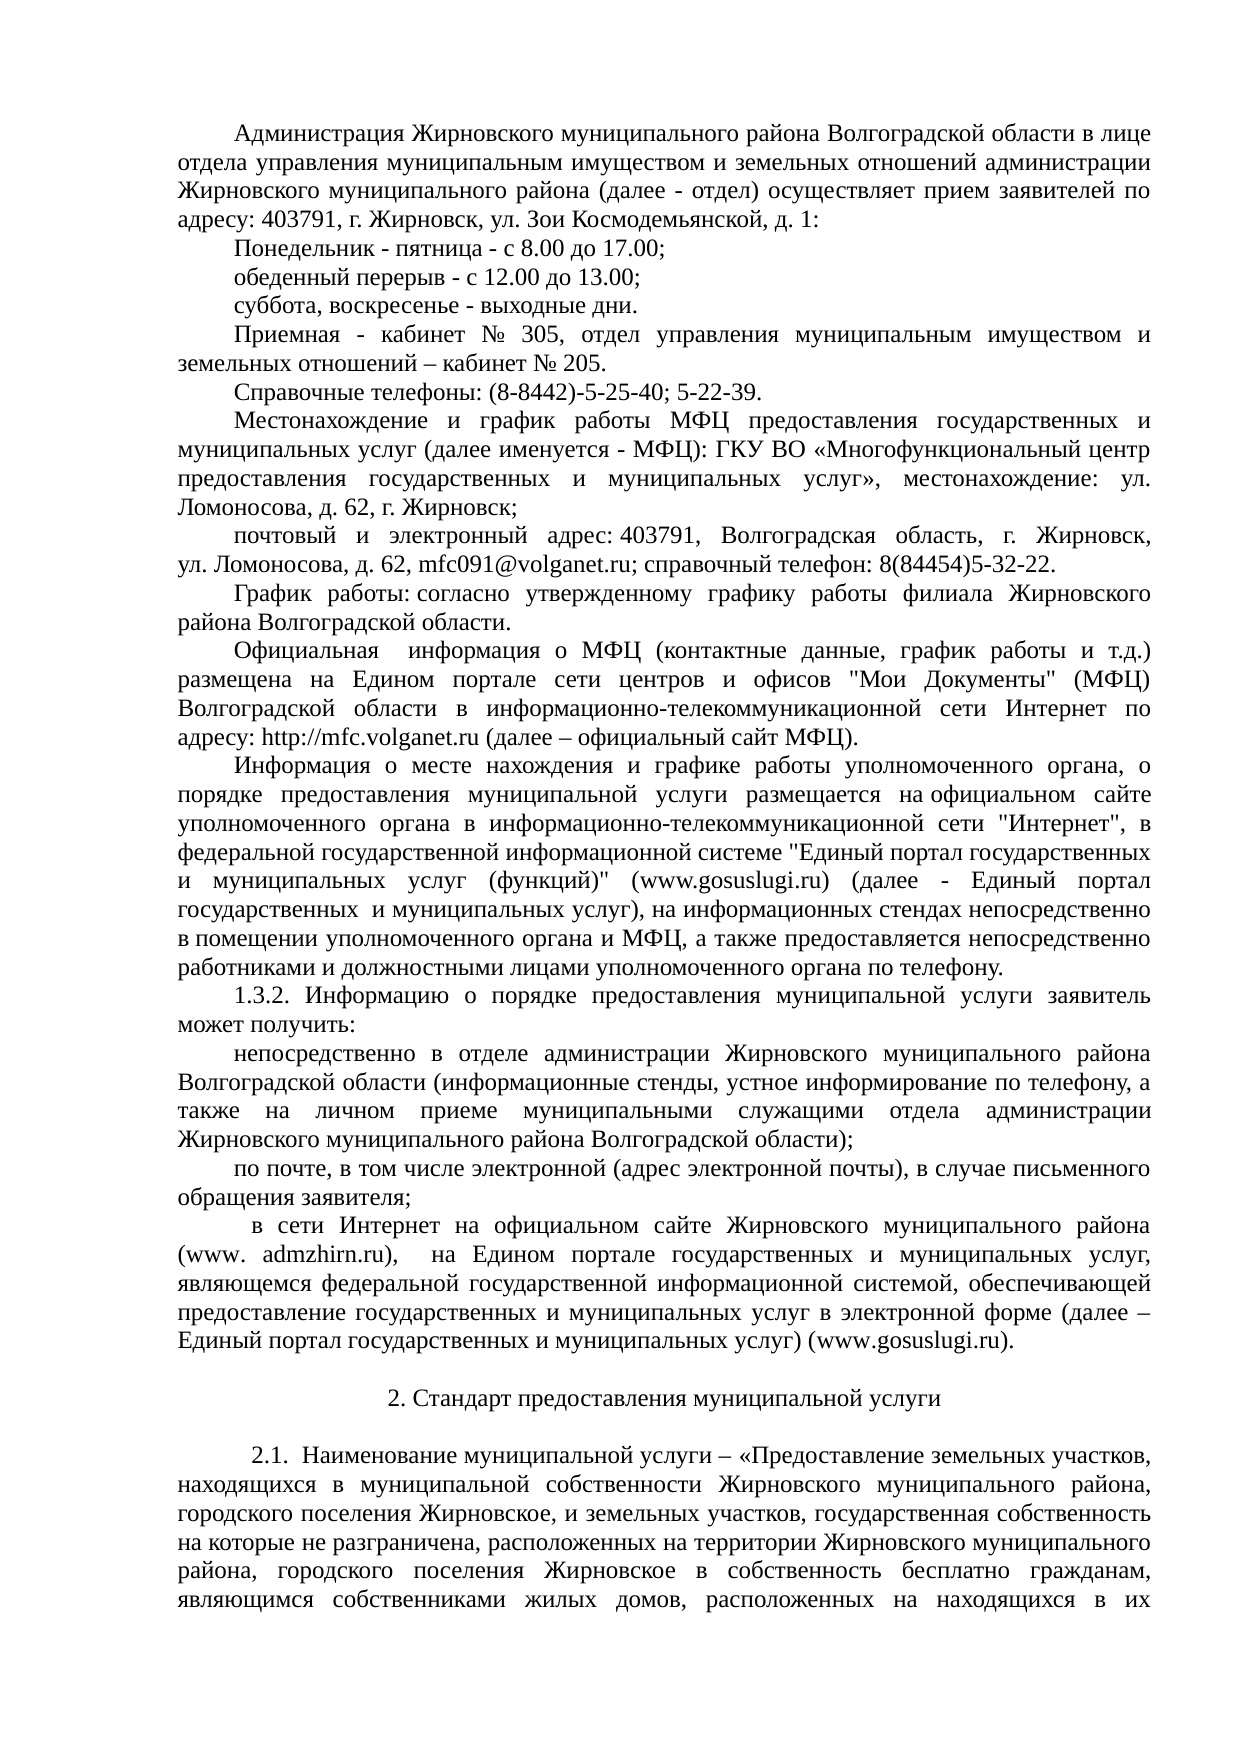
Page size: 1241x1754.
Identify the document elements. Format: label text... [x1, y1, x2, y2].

text 1.3.2. Информацию о порядке предоставления муниципальной услуги заявитель может получить: [177, 981, 1152, 1038]
text Администрация Жирновского муниципального района Волгоградской области в лице отдела управления муниципальным имуществом и земельных отношений администрации Жирновского муниципального района (далее - отдел) осуществляет прием заявителей по адресу: 403791, г. Жирновск, ул. Зои Космодемьянской, д. 1: [177, 118, 1152, 233]
text Информация о месте нахождения и графике работы уполномоченного органа, о порядке предоставления муниципальной услуги размещается на официальном сайте уполномоченного органа в информационно-телекоммуникационной сети "Интернет", в федеральной государственной информационной системе "Единый портал государственных и муниципальных услуг (функций)" (www.gosuslugi.ru) (далее - Единый портал государственных и муниципальных услуг), на информационных стендах непосредственно в помещении уполномоченного органа и МФЦ, а также предоставляется непосредственно работниками и должностными лицами уполномоченного органа по телефону. [177, 751, 1152, 981]
text по почте, в том числе электронной (адрес электронной почты), в случае письменного обращения заявителя; [177, 1153, 1152, 1211]
text Приемная - кабинет № 305, отдел управления муниципальным имуществом и земельных отношений – кабинет № 205. [177, 319, 1152, 377]
text непосредственно в отделе администрации Жирновского муниципального района Волгоградской области (информационные стенды, устное информирование по телефону, а также на личном приеме муниципальными служащими отдела администрации Жирновского муниципального района Волгоградской области); [177, 1038, 1152, 1153]
subtitle 2. Стандарт предоставления муниципальной услуги [177, 1383, 1152, 1412]
text Местонахождение и график работы МФЦ предоставления государственных и муниципальных услуг (далее именуется - МФЦ): ГКУ ВО «Многофункциональный центр предоставления государственных и муниципальных услуг», местонахождение: ул. Ломоносова, д. 62, г. Жирновск; [177, 406, 1152, 521]
text Справочные телефоны: (8-8442)-5-25-40; 5-22-39. [177, 377, 1152, 406]
text обеденный перерыв - с 12.00 до 13.00; [177, 262, 1152, 291]
text Понедельник - пятница - с 8.00 до 17.00; [177, 233, 1152, 262]
text суббота, воскресенье - выходные дни. [177, 291, 1152, 319]
text почтовый и электронный адрес: 403791, Волгоградская область, г. Жирновск, ул. Ломоносова, д. 62, mfc091@volganet.ru; справочный телефон: 8(84454)5-32-22. [177, 521, 1152, 578]
text в сети Интернет на официальном сайте Жирновского муниципального района (www. admzhirn.ru), на Едином портале государственных и муниципальных услуг, являющемся федеральной государственной информационной системой, обеспечивающей предоставление государственных и муниципальных услуг в электронной форме (далее – Единый портал государственных и муниципальных услуг) (www.gosuslugi.ru). [177, 1211, 1152, 1354]
text 2.1. Наименование муниципальной услуги – «Предоставление земельных участков, находящихся в муниципальной собственности Жирновского муниципального района, городского поселения Жирновское, и земельных участков, государственная собственность на которые не разграничена, расположенных на территории Жирновского муниципального района, городского поселения Жирновское в собственность бесплатно гражданам, являющимся собственниками жилых домов, расположенных на находящихся в их [177, 1441, 1152, 1613]
text Официальная информация о МФЦ (контактные данные, график работы и т.д.) размещена на Едином портале сети центров и офисов "Мои Документы" (МФЦ) Волгоградской области в информационно-телекоммуникационной сети Интернет по адресу: http://mfc.volganet.ru (далее – официальный сайт МФЦ). [177, 636, 1152, 751]
text График работы: согласно утвержденному графику работы филиала Жирновского района Волгоградской области. [177, 578, 1152, 636]
